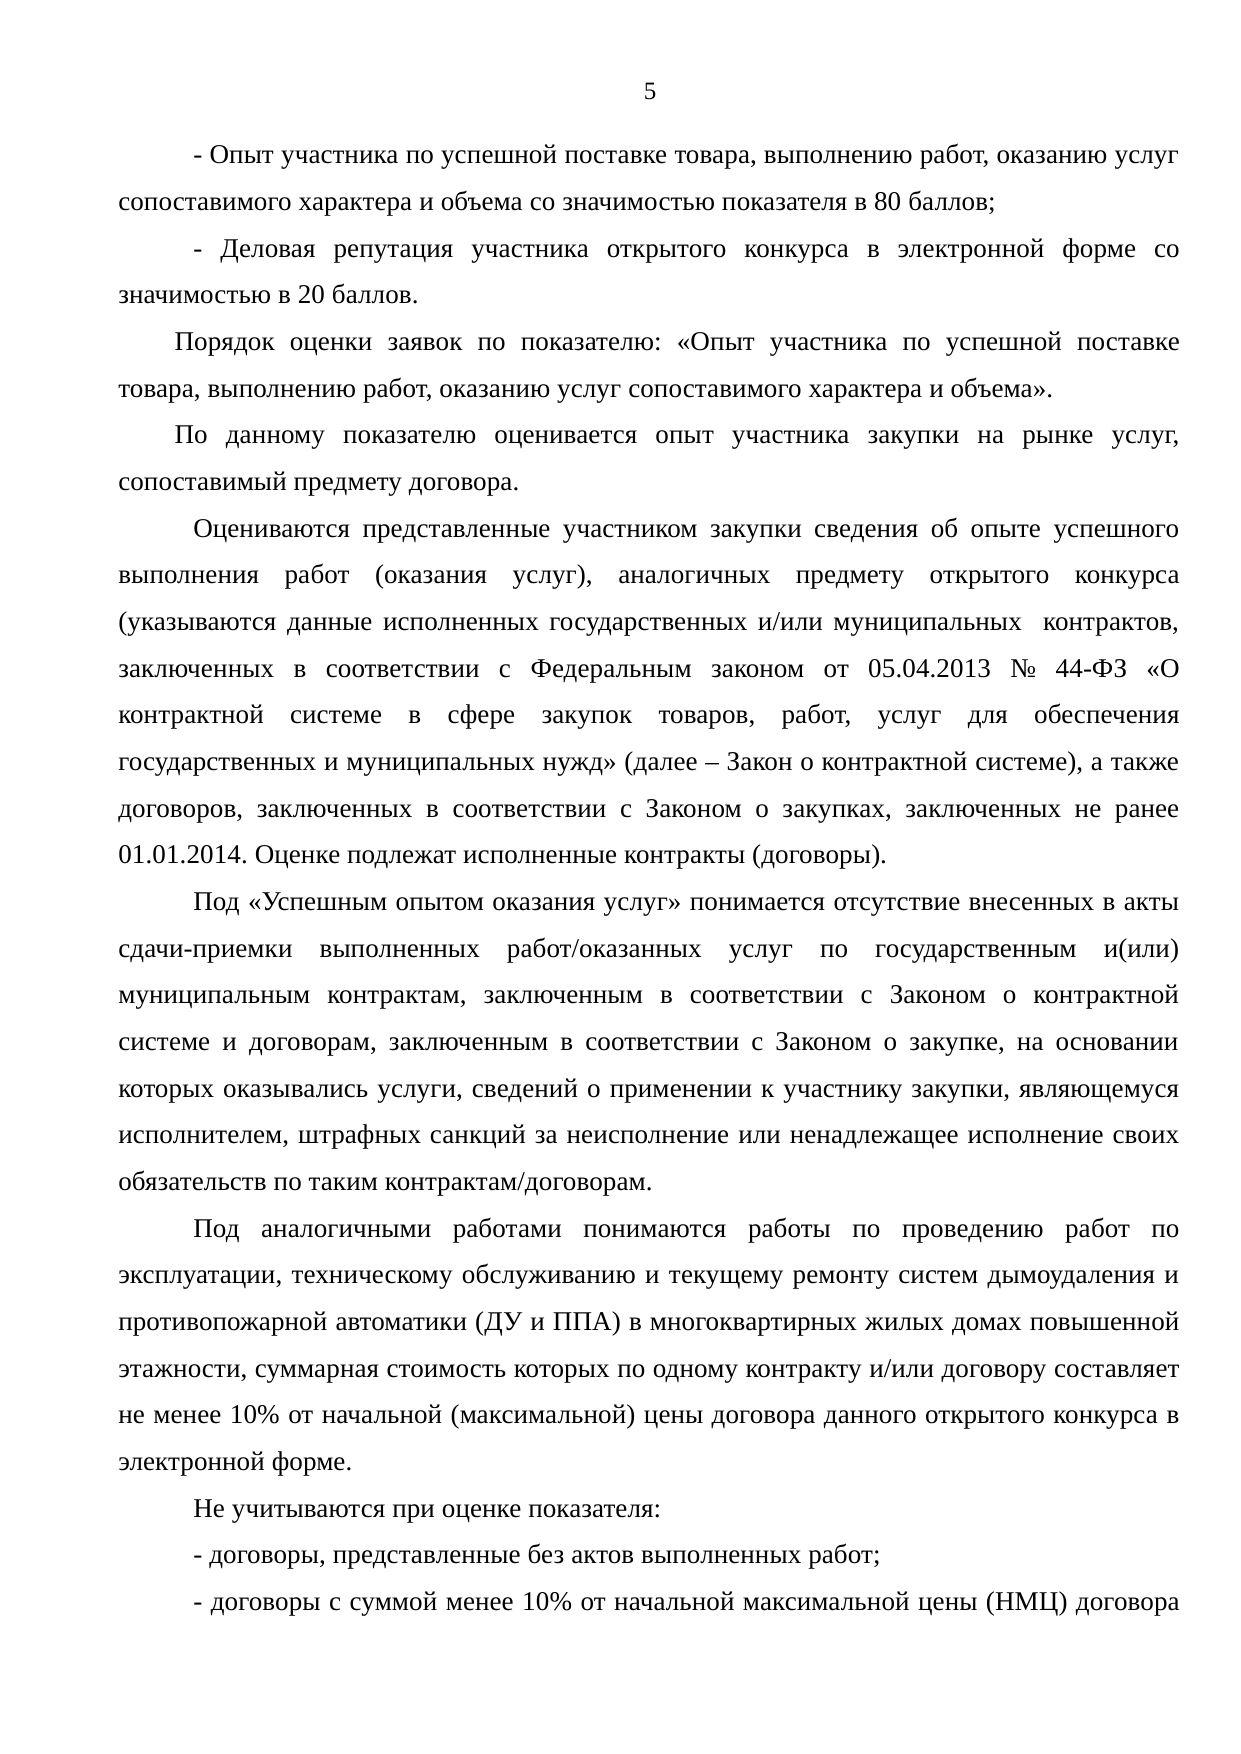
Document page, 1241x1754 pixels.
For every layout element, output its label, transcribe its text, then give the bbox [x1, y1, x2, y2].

text - Опыт участника по успешной поставке товара, выполнению работ, оказанию услуг сопоставимого характера и объема со значимостью показателя в 80 баллов; [118, 138, 1181, 216]
text - договоры, представленные без актов выполненных работ; [118, 1538, 1181, 1570]
text - договоры с суммой менее 10% от начальной максимальной цены (НМЦ) договора [118, 1585, 1181, 1616]
text Под аналогичными работами понимаются работы по проведению работ по эксплуатации, техническому обслуживанию и текущему ремонту систем дымоудаления и противопожарной автоматики (ДУ и ППА) в многоквартирных жилых домах повышенной этажности, суммарная стоимость которых по одному контракту и/или договору составляет не менее 10% от начальной (максимальной) цены договора данного открытого конкурса в электронной форме. [118, 1212, 1181, 1476]
text По данному показателю оценивается опыт участника закупки на рынке услуг, сопоставимый предмету договора. [118, 418, 1181, 496]
text - Деловая репутация участника открытого конкурса в электронной форме со значимостью в 20 баллов. [118, 232, 1181, 310]
text Порядок оценки заявок по показателю: «Опыт участника по успешной поставке товара, выполнению работ, оказанию услуг сопоставимого характера и объема». [118, 325, 1181, 403]
text Под «Успешным опытом оказания услуг» понимается отсутствие внесенных в акты сдачи-приемки выполненных работ/оказанных услуг по государственным и(или) муниципальным контрактам, заключенным в соответствии с Законом о контрактной системе и договорам, заключенным в соответствии с Законом о закупке, на основании которых оказывались услуги, сведений о применении к участнику закупки, являющемуся исполнителем, штрафных санкций за неисполнение или ненадлежащее исполнение своих обязательств по таким контрактам/договорам. [118, 885, 1181, 1196]
text Оцениваются представленные участником закупки сведения об опыте успешного выполнения работ (оказания услуг), аналогичных предмету открытого конкурса (указываются данные исполненных государственных и/или муниципальных контрактов, заключенных в соответствии с Федеральным законом от 05.04.2013 № 44-ФЗ «О контрактной системе в сфере закупок товаров, работ, услуг для обеспечения государственных и муниципальных нужд» (далее – Закон о контрактной системе), а также договоров, заключенных в соответствии с Законом о закупках, заключенных не ранее 01.01.2014. Оценке подлежат исполненные контракты (договоры). [118, 512, 1181, 870]
text Не учитываются при оценке показателя: [118, 1492, 1181, 1523]
